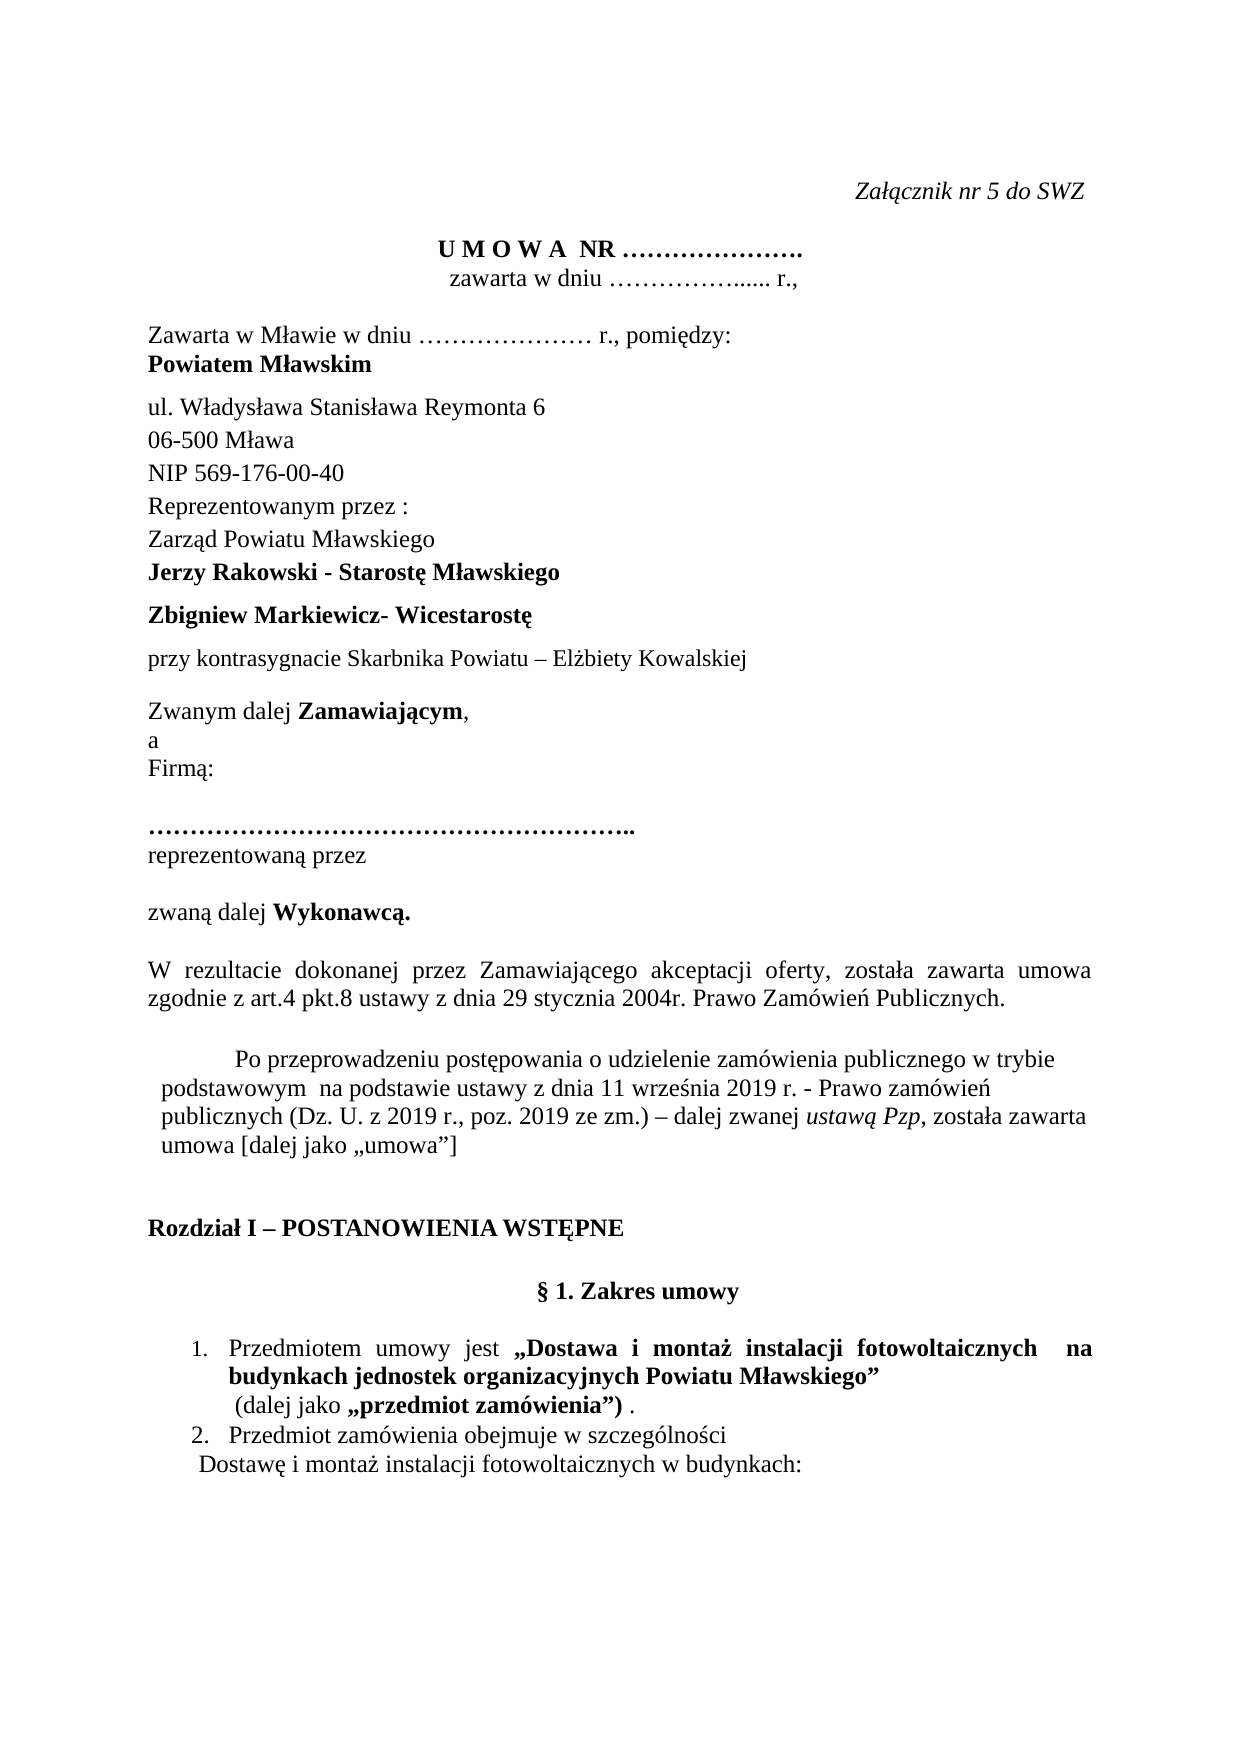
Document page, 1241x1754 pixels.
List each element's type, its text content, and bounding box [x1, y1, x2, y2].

list Przedmiot zamówienia obejmuje w szczególności [191, 1422, 1093, 1449]
text Powiatem Mławskim [148, 349, 1093, 378]
text 06-500 Mława [148, 425, 1093, 454]
text Po przeprowadzeniu postępowania o udzielenie zamówienia publicznego w trybie podstawowym na podstawie ustawy z dnia 11 września 2019 r. - Prawo zamówień publicznych (Dz. U. z 2019 r., poz. 2019 ze zm.) – dalej zwanej ustawą Pzp, została zawarta umowa [dalej jako „umowa”] [161, 1044, 1093, 1159]
list Przedmiotem umowy jest „Dostawa i montaż instalacji fotowoltaicznych na budynkach jednostek organizacyjnych Powiatu Mławskiego” [191, 1334, 1093, 1389]
text Jerzy Rakowski - Starostę Mławskiego [148, 557, 1093, 586]
text ………………………………………………….. [148, 811, 1093, 840]
text W rezultacie dokonanej przez Zamawiającego akceptacji oferty, została zawarta umowa zgodnie z art.4 pkt.8 ustawy z dnia 29 stycznia 2004r. Prawo Zamówień Publicznych. [148, 955, 1093, 1012]
text § 1. Zakres umowy [161, 1276, 1093, 1305]
text Zarząd Powiatu Mławskiego [148, 524, 1093, 553]
text Reprezentowanym przez : [148, 491, 1093, 520]
text Załącznik nr 5 do SWZ [148, 176, 1093, 205]
text Firmą: [148, 753, 1093, 782]
text ul. Władysława Stanisława Reymonta 6 [148, 392, 1093, 421]
text reprezentowaną przez [148, 840, 1093, 868]
list (dalej jako „przedmiot zamówienia”) . [228, 1392, 1093, 1419]
text Zawarta w Mławie w dniu ………………… r., pomiędzy: [148, 320, 1093, 349]
text zawarta w dniu ……………...... r., [161, 263, 1093, 291]
text a [148, 725, 1093, 753]
text Zwanym dalej Zamawiającym, [148, 696, 1093, 725]
text Dostawę i montaż instalacji fotowoltaicznych w budynkach: [198, 1449, 1093, 1478]
text NIP 569-176-00-40 [148, 458, 1093, 487]
text U M O W A NR …………………. [148, 234, 1093, 263]
text Zbigniew Markiewicz- Wicestarostę [148, 600, 1093, 629]
text zwaną dalej Wykonawcą. [148, 897, 1093, 926]
subtitle Rozdział I – POSTANOWIENIA WSTĘPNE [148, 1213, 1093, 1241]
text przy kontrasygnacie Skarbnika Powiatu – Elżbiety Kowalskiej [148, 643, 1093, 671]
